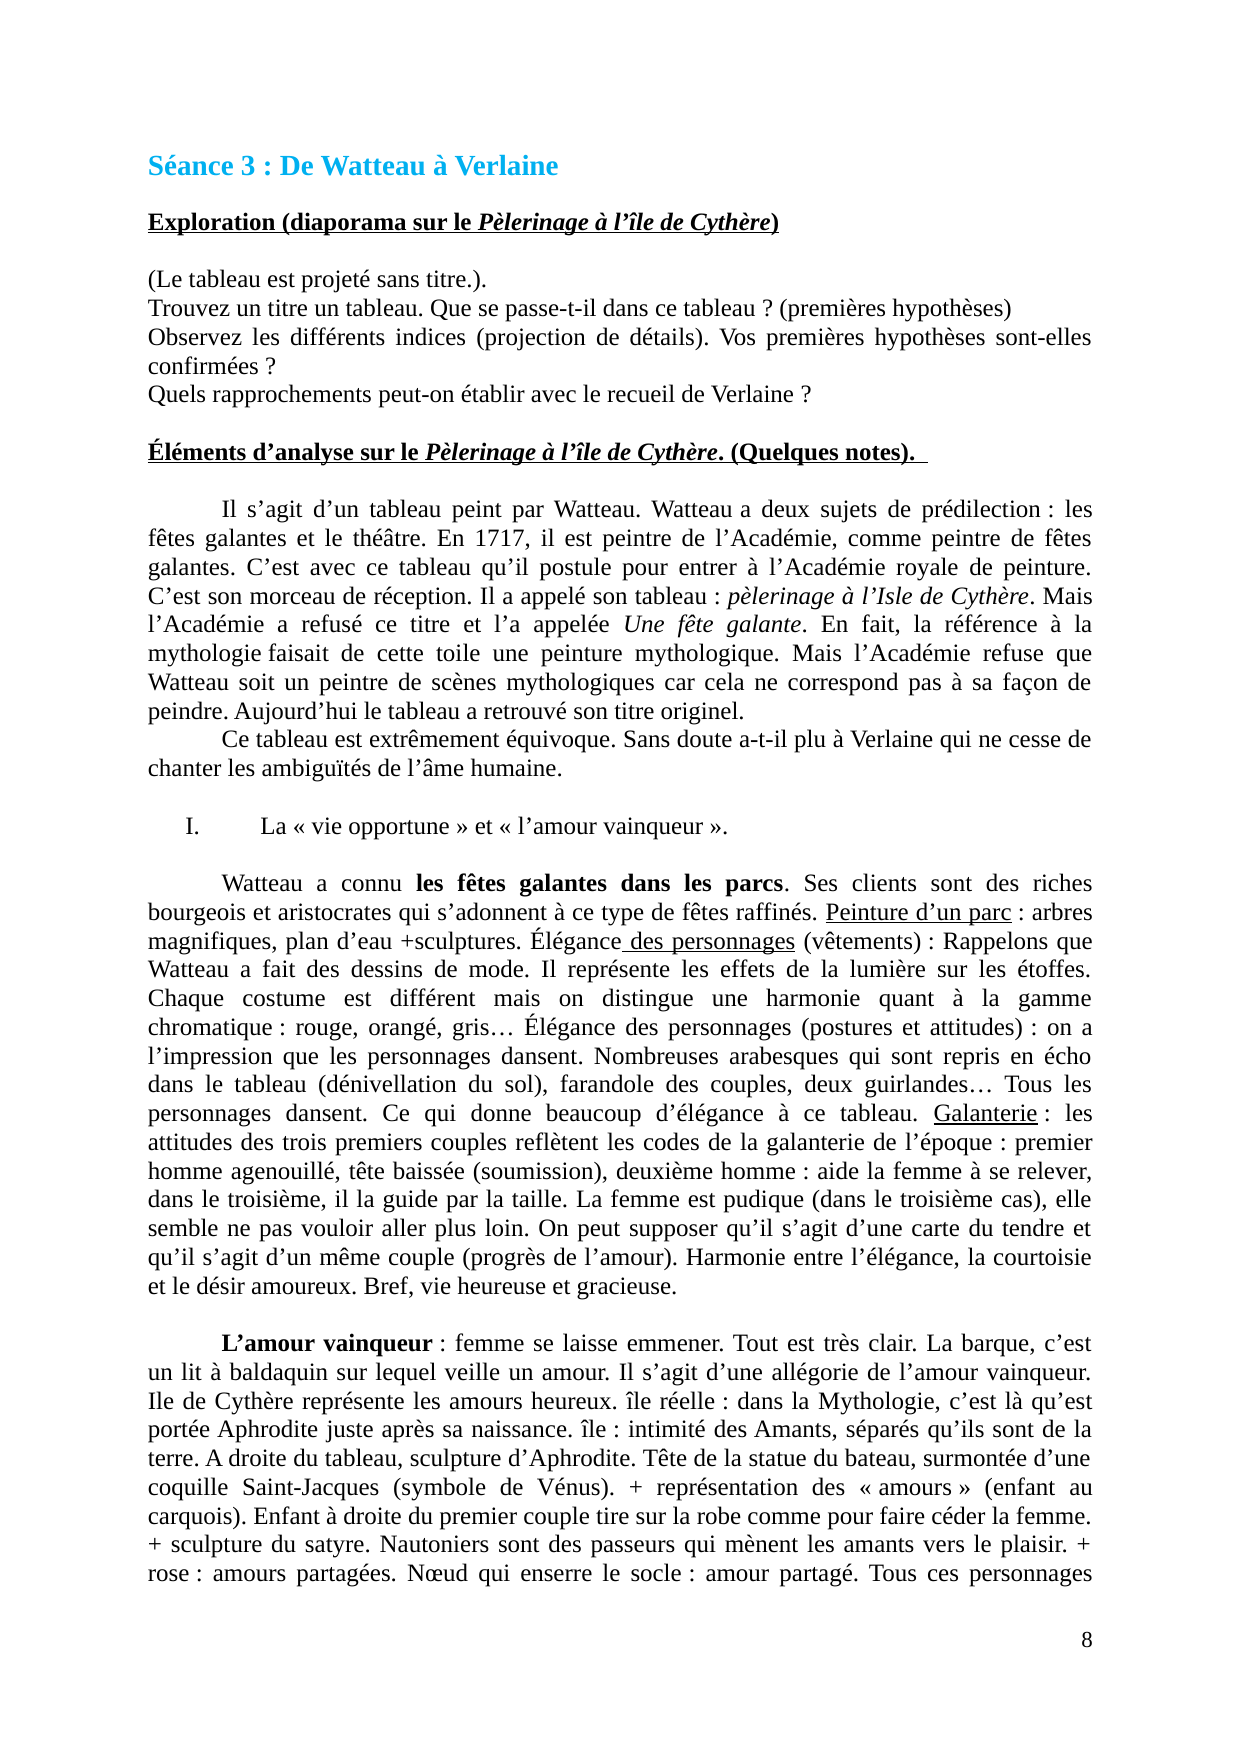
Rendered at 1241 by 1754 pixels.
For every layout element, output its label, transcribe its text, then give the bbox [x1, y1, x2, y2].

text Trouvez un titre un tableau. Que se passe-t-il dans ce tableau ? (premières hypothèses) [148, 293, 1093, 322]
text Quels rapprochements peut-on établir avec le recueil de Verlaine ? [148, 379, 1093, 408]
text Éléments d’analyse sur le Pèlerinage à l’île de Cythère. (Quelques notes). [148, 437, 1093, 466]
text Ce tableau est extrêmement équivoque. Sans doute a-t-il plu à Verlaine qui ne cesse de chanter les ambiguïtés de l’âme humaine. [148, 724, 1093, 782]
text Observez les différents indices (projection de détails). Vos premières hypothèses sont-elles confirmées ? [148, 322, 1093, 379]
text Il s’agit d’un tableau peint par Watteau. Watteau a deux sujets de prédilection : les fêtes galantes et le théâtre. En 1717, il est peintre de l’Académie, comme peintre de fêtes galantes. C’est avec ce tableau qu’il postule pour entrer à l’Académie royale de peinture. C’est son morceau de réception. Il a appelé son tableau : pèlerinage à l’Isle de Cythère. Mais l’Académie a refusé ce titre et l’a appelée Une fête galante. En fait, la référence à la mythologie faisait de cette toile une peinture mythologique. Mais l’Académie refuse que Watteau soit un peintre de scènes mythologiques car cela ne correspond pas à sa façon de peindre. Aujourd’hui le tableau a retrouvé son titre originel. [148, 494, 1093, 724]
text Exploration (diaporama sur le Pèlerinage à l’île de Cythère) [148, 207, 1093, 236]
text L’amour vainqueur : femme se laisse emmener. Tout est très clair. La barque, c’est un lit à baldaquin sur lequel veille un amour. Il s’agit d’une allégorie de l’amour vainqueur. Ile de Cythère représente les amours heureux. île réelle : dans la Mythologie, c’est là qu’est portée Aphrodite juste après sa naissance. île : intimité des Amants, séparés qu’ils sont de la terre. A droite du tableau, sculpture d’Aphrodite. Tête de la statue du bateau, surmontée d’une coquille Saint-Jacques (symbole de Vénus). + représentation des « amours » (enfant au carquois). Enfant à droite du premier couple tire sur la robe comme pour faire céder la femme. + sculpture du satyre. Nautoniers sont des passeurs qui mènent les amants vers le plaisir. + rose : amours partagées. Nœud qui enserre le socle : amour partagé. Tous ces personnages [148, 1328, 1093, 1587]
text (Le tableau est projeté sans titre.). [148, 264, 1093, 293]
list La « vie opportune » et « l’amour vainqueur ». [185, 811, 1093, 839]
text Séance 3 : De Watteau à Verlaine [148, 148, 1093, 181]
text Watteau a connu les fêtes galantes dans les parcs. Ses clients sont des riches bourgeois et aristocrates qui s’adonnent à ce type de fêtes raffinés. Peinture d’un parc : arbres magnifiques, plan d’eau +sculptures. Élégance des personnages (vêtements) : Rappelons que Watteau a fait des dessins de mode. Il représente les effets de la lumière sur les étoffes. Chaque costume est différent mais on distingue une harmonie quant à la gamme chromatique : rouge, orangé, gris… Élégance des personnages (postures et attitudes) : on a l’impression que les personnages dansent. Nombreuses arabesques qui sont repris en écho dans le tableau (dénivellation du sol), farandole des couples, deux guirlandes… Tous les personnages dansent. Ce qui donne beaucoup d’élégance à ce tableau. Galanterie : les attitudes des trois premiers couples reflètent les codes de la galanterie de l’époque : premier homme agenouillé, tête baissée (soumission), deuxième homme : aide la femme à se relever, dans le troisième, il la guide par la taille. La femme est pudique (dans le troisième cas), elle semble ne pas vouloir aller plus loin. On peut supposer qu’il s’agit d’une carte du tendre et qu’il s’agit d’un même couple (progrès de l’amour). Harmonie entre l’élégance, la courtoisie et le désir amoureux. Bref, vie heureuse et gracieuse. [148, 868, 1093, 1299]
